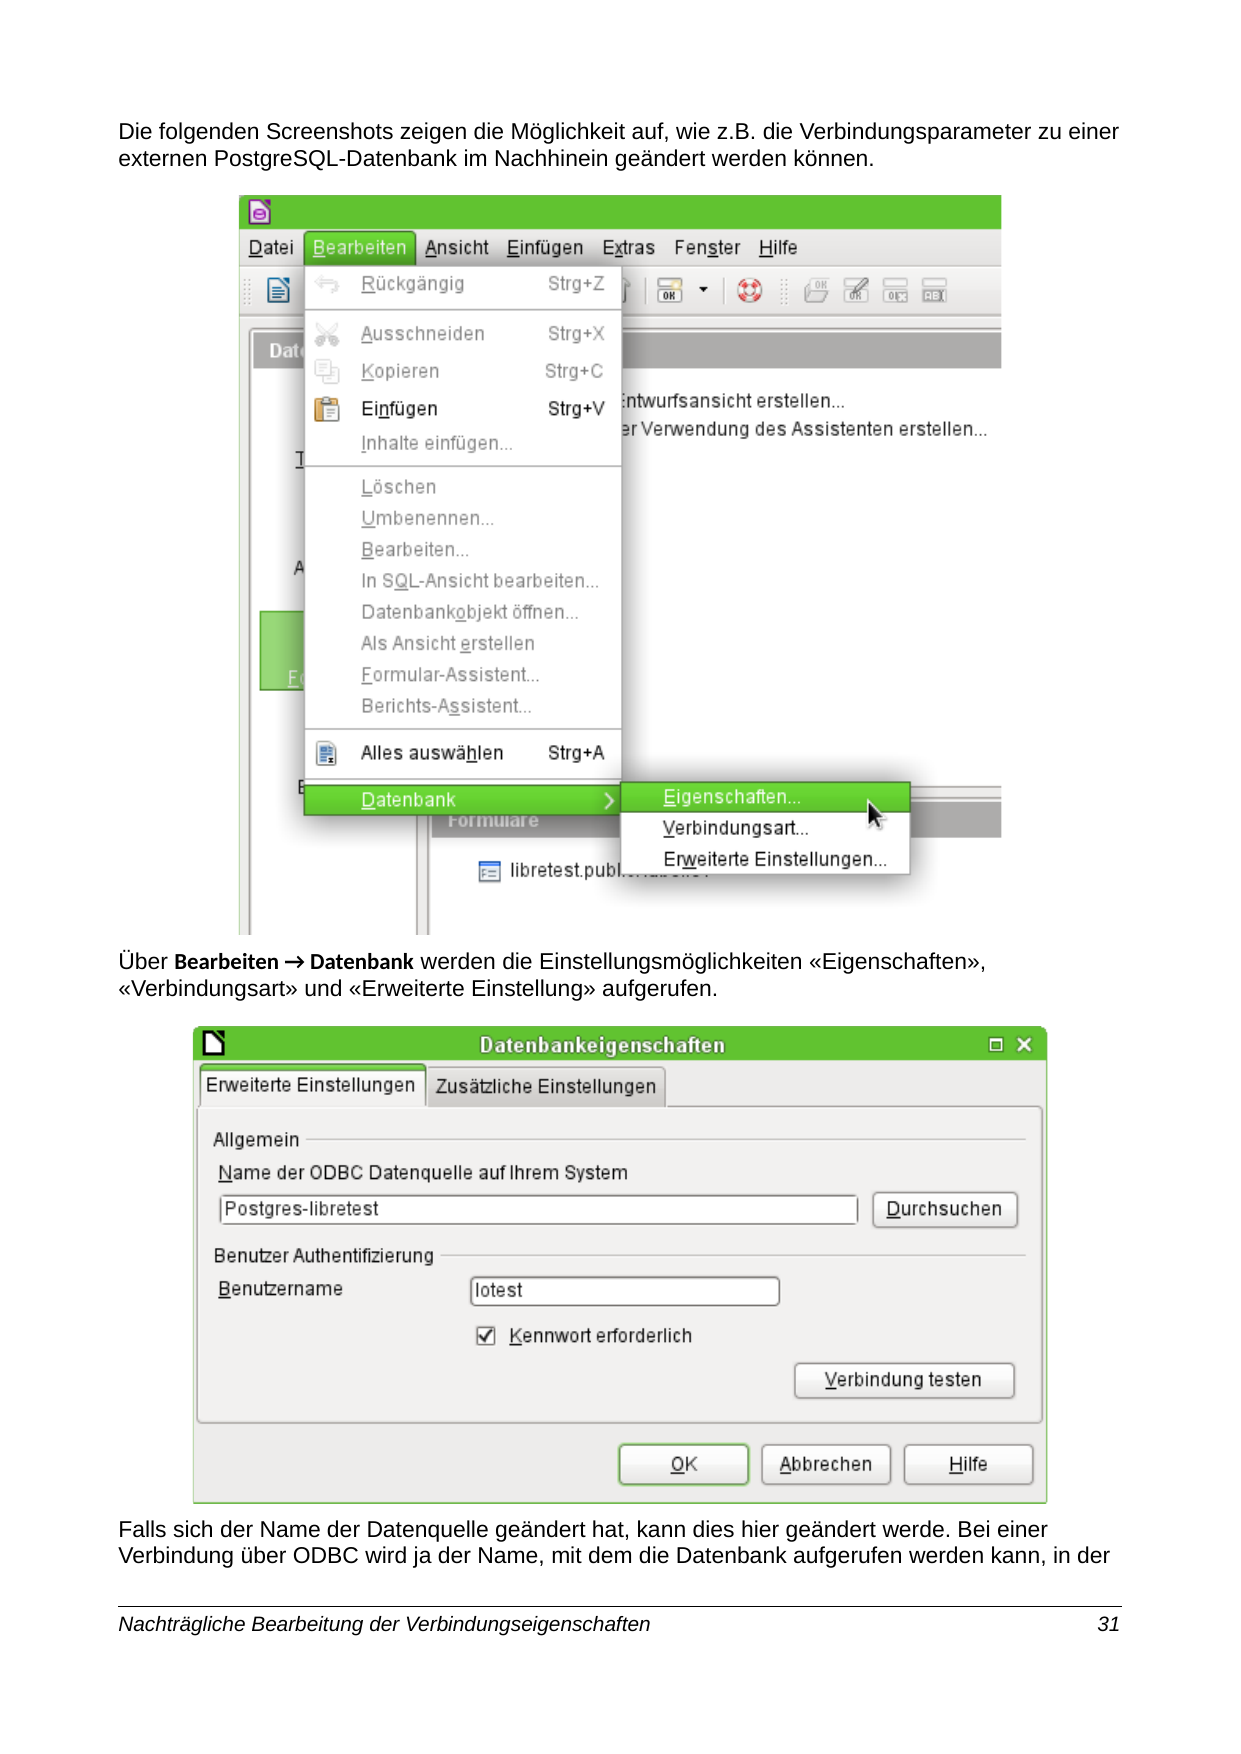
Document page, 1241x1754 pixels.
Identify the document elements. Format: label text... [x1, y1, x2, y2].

picture [238, 195, 1002, 935]
text Die folgenden Screenshots zeigen die Möglichkeit auf, wie z.B. die Verbindungsparameter zu einer externen PostgreSQL-Datenbank im Nachhinein geändert werden können. [118, 118, 1122, 171]
picture [192, 1026, 1048, 1504]
text Über Bearbeiten → Datenbank werden die Einstellungsmöglichkeiten «Eigenschaften», «Verbindungsart» und «Erweiterte Einstellung» aufgerufen. [118, 947, 1122, 1002]
text Falls sich der Name der Datenquelle geändert hat, kann dies hier geändert werde. Bei einer Verbindung über ODBC wird ja der Name, mit dem die Datenbank aufgerufen werden kann, in der [118, 1516, 1122, 1568]
